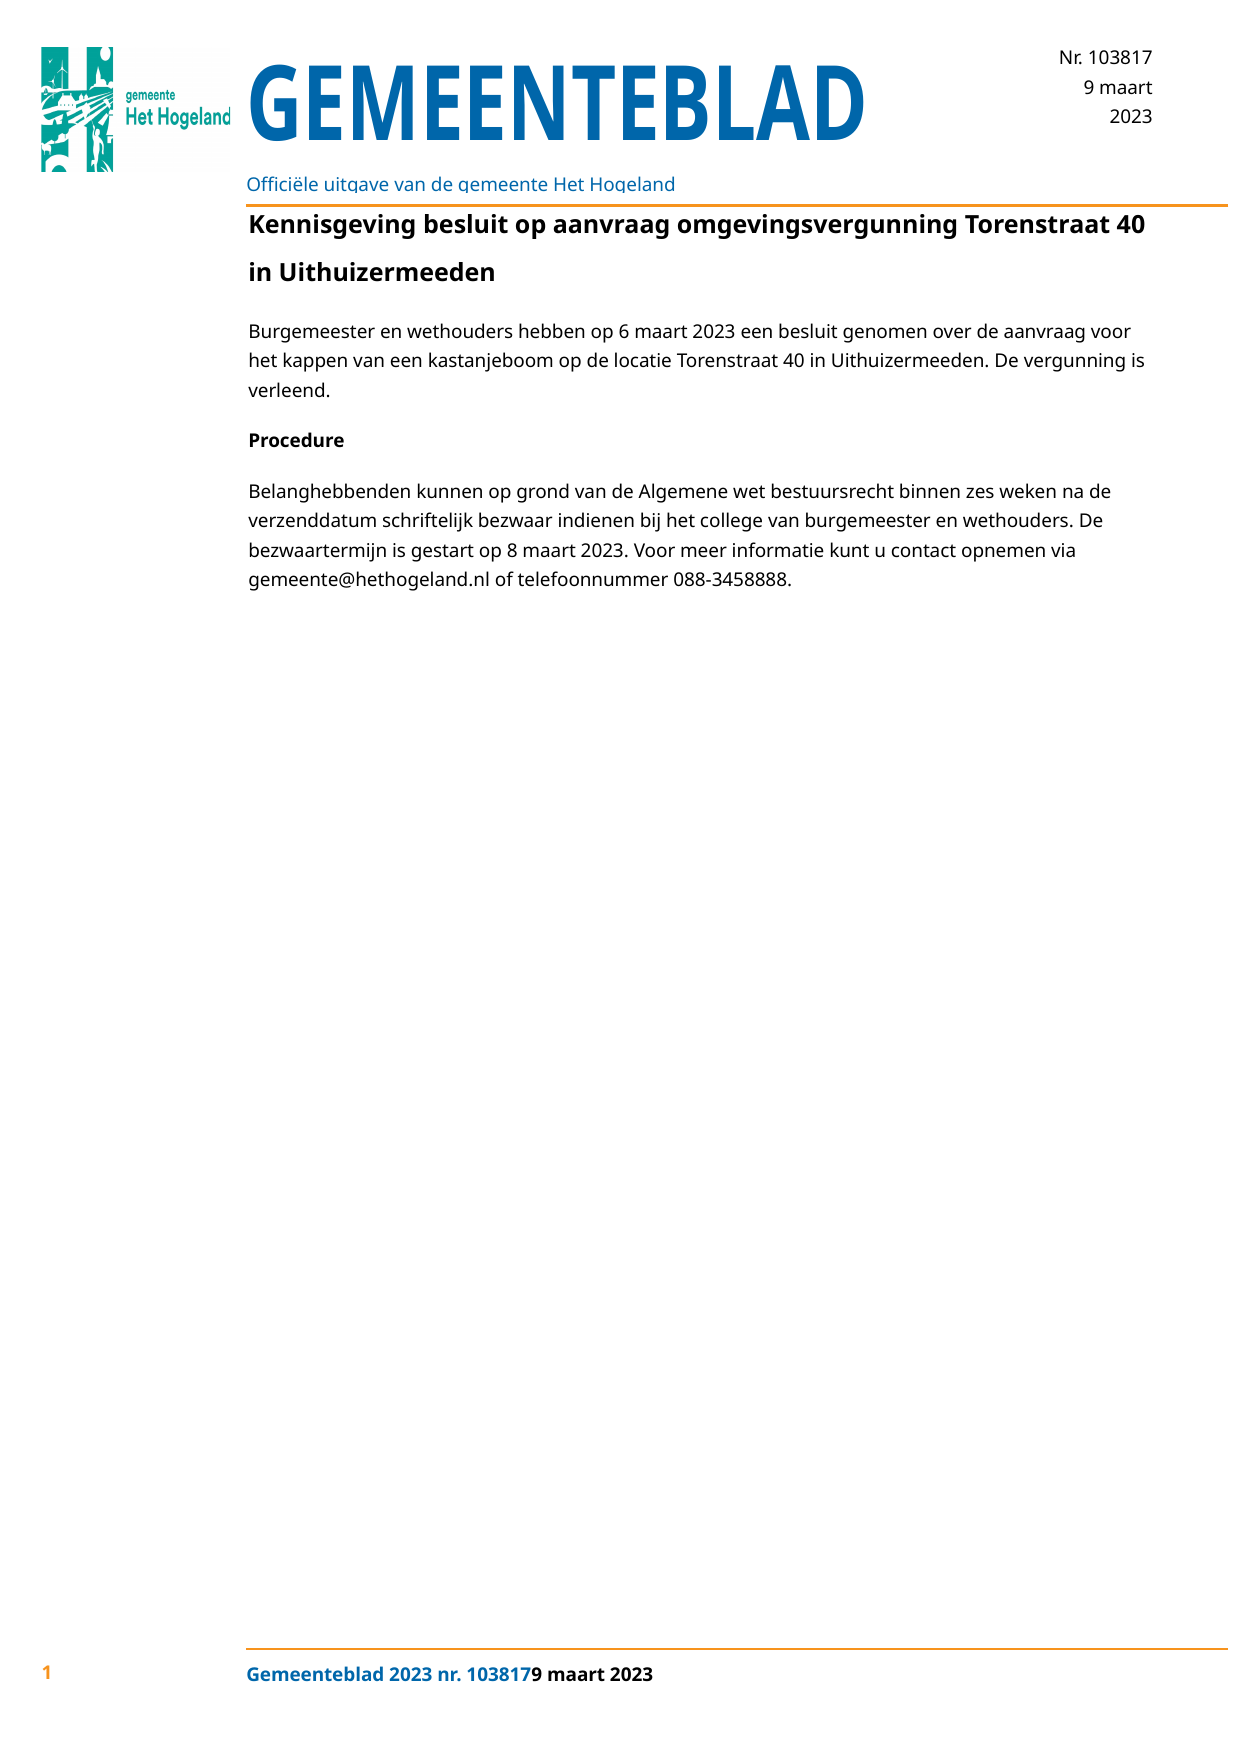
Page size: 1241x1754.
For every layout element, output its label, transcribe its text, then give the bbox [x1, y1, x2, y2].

text Procedure [248, 427, 1152, 453]
text Belanghebbenden kunnen op grond van de Algemene wet bestuursrecht binnen zes weken na de verzenddatum schriftelijk bezwaar indienen bij het college van burgemeester en wethouders. De bezwaartermijn is gestart op 8 maart 2023. Voor meer informatie kunt u contact opnemen via gemeente@hethogeland.nl of telefoonnummer 088-3458888. [248, 478, 1152, 592]
text Kennisgeving besluit op aanvraag omgevingsvergunning Torenstraat 40 in Uithuizermeeden [248, 207, 1152, 288]
text Burgemeester en wethouders hebben op 6 maart 2023 een besluit genomen over de aanvraag voor het kappen van een kastanjeboom op de locatie Torenstraat 40 in Uithuizermeeden. De vergunning is verleend. [248, 318, 1152, 403]
picture [41, 47, 231, 172]
